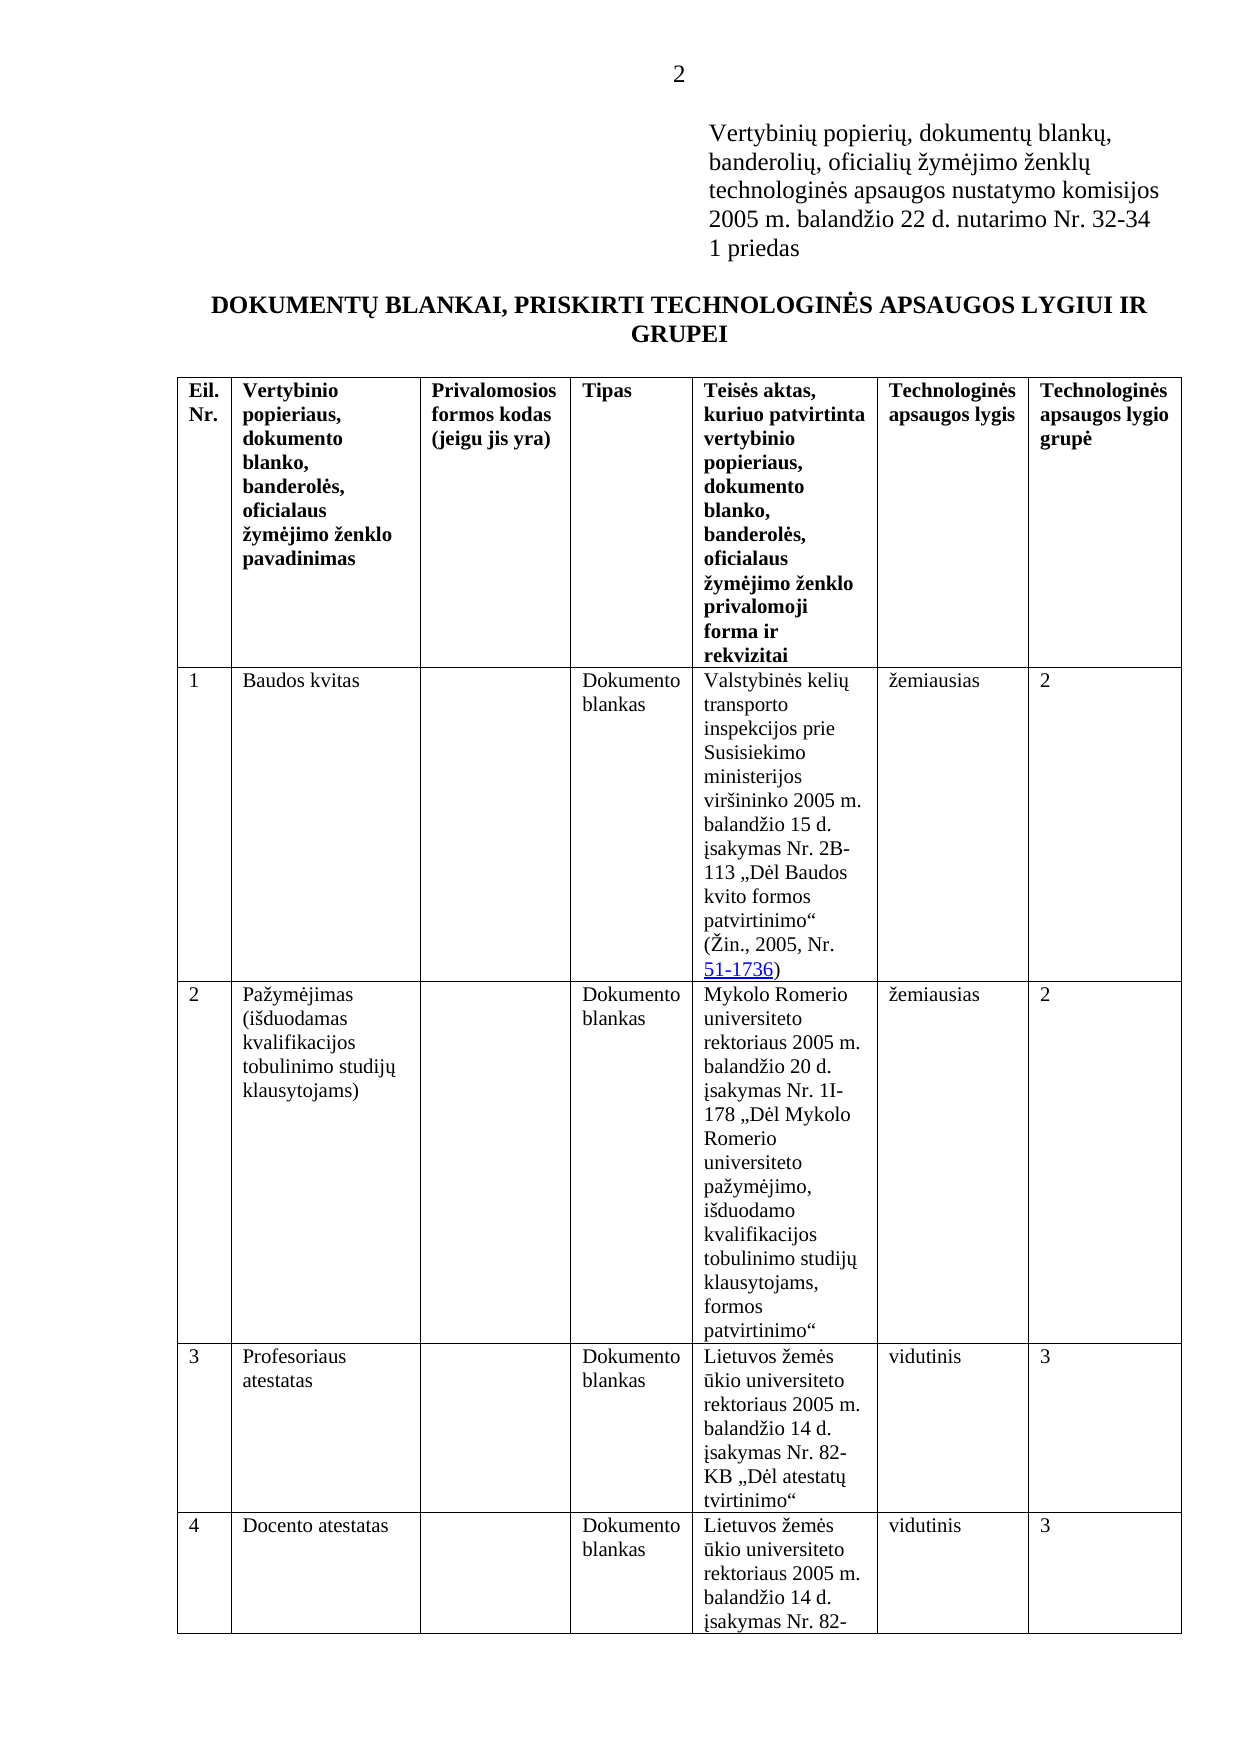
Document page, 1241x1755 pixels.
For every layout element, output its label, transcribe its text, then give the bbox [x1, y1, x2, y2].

table_cell 4 [178, 1513, 231, 1633]
table_cell Baudos kvitas [232, 668, 420, 981]
table_cell 1 [178, 668, 231, 981]
text banderolių, oficialių žymėjimo ženklų [177, 147, 1181, 176]
table_cell 3 [1029, 1344, 1181, 1512]
table_cell [421, 668, 570, 981]
table_header Privalomosios formos kodas (jeigu jis yra) [421, 378, 570, 667]
table_cell vidutinis [878, 1513, 1028, 1633]
table_header Vertybinio popieriaus, dokumento blanko, banderolės, oficialaus žymėjimo ženklo pavadinimas [232, 378, 420, 667]
table_cell 2 [1029, 668, 1181, 981]
table_cell Profesoriaus atestatas [232, 1344, 420, 1512]
text 2005 m. balandžio 22 d. nutarimo Nr. 32-34 [177, 204, 1181, 233]
table_cell 2 [178, 982, 231, 1342]
text Vertybinių popierių, dokumentų blankų, [177, 118, 1181, 147]
table_cell žemiausias [878, 982, 1028, 1342]
table_cell Dokumento blankas [571, 668, 692, 981]
table_cell žemiausias [878, 668, 1028, 981]
table_header Technologinės apsaugos lygio grupė [1029, 378, 1181, 667]
table_header Teisės aktas, kuriuo patvirtinta vertybinio popieriaus, dokumento blanko, banderolės, oficialaus žymėjimo ženklo privalomoji forma ir rekvizitai [693, 378, 877, 667]
table_header Eil. Nr. [178, 378, 231, 667]
table_cell Dokumento blankas [571, 982, 692, 1342]
table_cell Mykolo Romerio universiteto rektoriaus 2005 m. balandžio 20 d. įsakymas Nr. 1I-178 „Dėl Mykolo Romerio universiteto pažymėjimo, išduodamo kvalifikacijos tobulinimo studijų klausytojams, formos patvirtinimo“ [693, 982, 877, 1342]
table_cell Dokumento blankas [571, 1513, 692, 1633]
table_cell [421, 1513, 570, 1633]
table_cell Valstybinės kelių transporto inspekcijos prie Susisiekimo ministerijos viršininko 2005 m. balandžio 15 d. įsakymas Nr. 2B-113 „Dėl Baudos kvito formos patvirtinimo“ (Žin., 2005, Nr. 51-1736) [693, 668, 877, 981]
table_cell 3 [178, 1344, 231, 1512]
table_cell vidutinis [878, 1344, 1028, 1512]
table_cell [421, 1344, 570, 1512]
table_cell Dokumento blankas [571, 1344, 692, 1512]
text 1 priedas [177, 233, 1181, 262]
table_cell [421, 982, 570, 1342]
table_cell 2 [1029, 982, 1181, 1342]
table_cell Pažymėjimas (išduodamas kvalifikacijos tobulinimo studijų klausytojams) [232, 982, 420, 1342]
table_cell Docento atestatas [232, 1513, 420, 1633]
table_header Technologinės apsaugos lygis [878, 378, 1028, 667]
table_cell Lietuvos žemės ūkio universiteto rektoriaus 2005 m. balandžio 14 d. įsakymas Nr. 82- [693, 1513, 877, 1633]
table_header Tipas [571, 378, 692, 667]
table_cell 3 [1029, 1513, 1181, 1633]
text DOKUMENTŲ BLANKAI, PRISKIRTI TECHNOLOGINĖS APSAUGOS LYGIUI IR GRUPEI [177, 291, 1181, 348]
text technologinės apsaugos nustatymo komisijos [177, 176, 1181, 204]
table_cell Lietuvos žemės ūkio universiteto rektoriaus 2005 m. balandžio 14 d. įsakymas Nr. 82-KB „Dėl atestatų tvirtinimo“ [693, 1344, 877, 1512]
